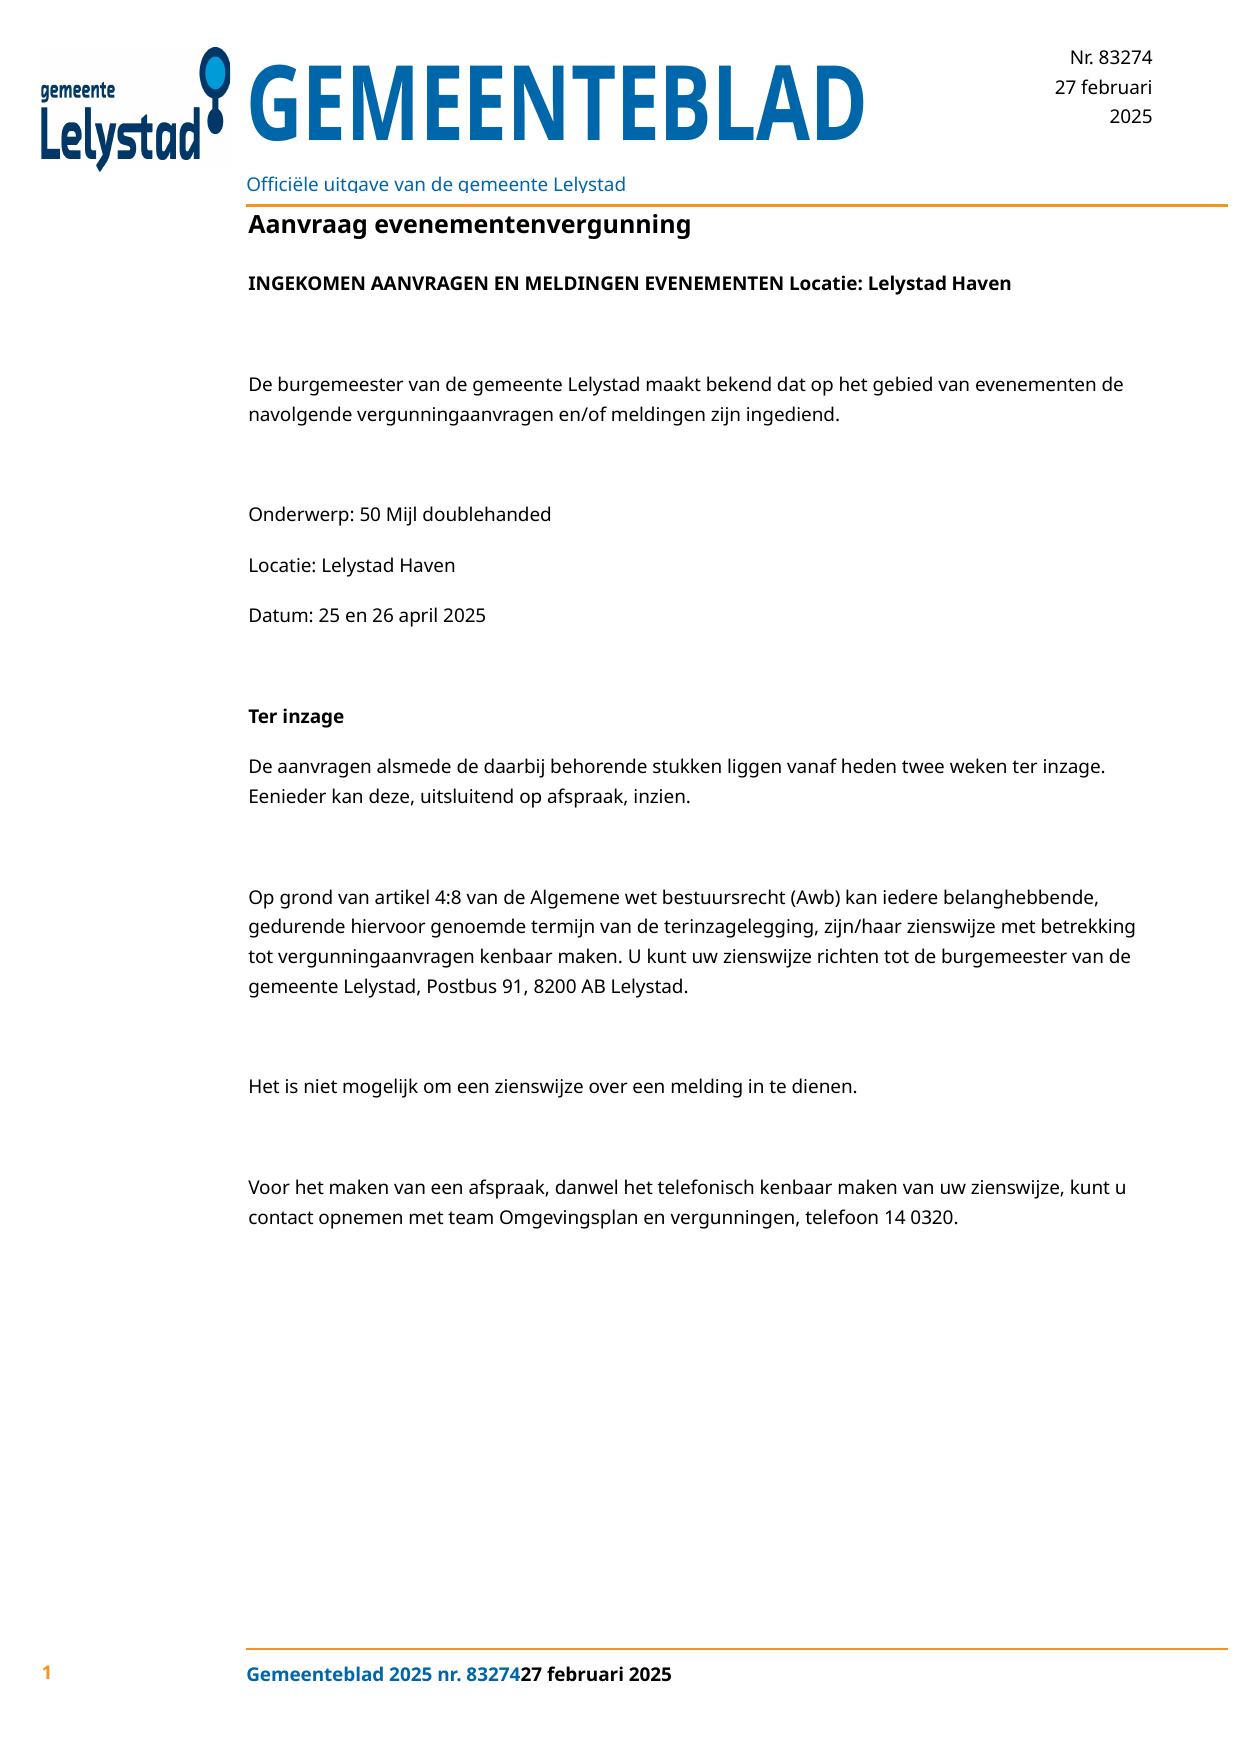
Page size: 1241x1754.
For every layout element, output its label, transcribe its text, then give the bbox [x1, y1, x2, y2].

text Onderwerp: 50 Mijl doublehanded [248, 502, 1152, 527]
text Aanvraag evenementenvergunning [248, 207, 1152, 241]
text Op grond van artikel 4:8 van de Algemene wet bestuursrecht (Awb) kan iedere belanghebbende, gedurende hiervoor genoemde termijn van de terinzagelegging, zijn/haar zienswijze met betrekking tot vergunningaanvragen kenbaar maken. U kunt uw zienswijze richten tot de burgemeester van de gemeente Lelystad, Postbus 91, 8200 AB Lelystad. [248, 884, 1152, 998]
text Ter inzage [248, 703, 1152, 729]
picture [41, 47, 231, 172]
text De burgemeester van de gemeente Lelystad maakt bekend dat op het gebied van evenementen de navolgende vergunningaanvragen en/of meldingen zijn ingediend. [248, 371, 1152, 426]
text De aanvragen alsmede de daarbij behorende stukken liggen vanaf heden twee weken ter inzage. Eenieder kan deze, uitsluitend op afspraak, inzien. [248, 754, 1152, 809]
text INGEKOMEN AANVRAGEN EN MELDINGEN EVENEMENTEN Locatie: Lelystad Haven [248, 270, 1152, 296]
text Locatie: Lelystad Haven [248, 552, 1152, 578]
text Datum: 25 en 26 april 2025 [248, 602, 1152, 628]
text Het is niet mogelijk om een zienswijze over een melding in te dienen. [248, 1074, 1152, 1099]
text Voor het maken van een afspraak, danwel het telefonisch kenbaar maken van uw zienswijze, kunt u contact opnemen met team Omgevingsplan en vergunningen, telefoon 14 0320. [248, 1174, 1152, 1230]
